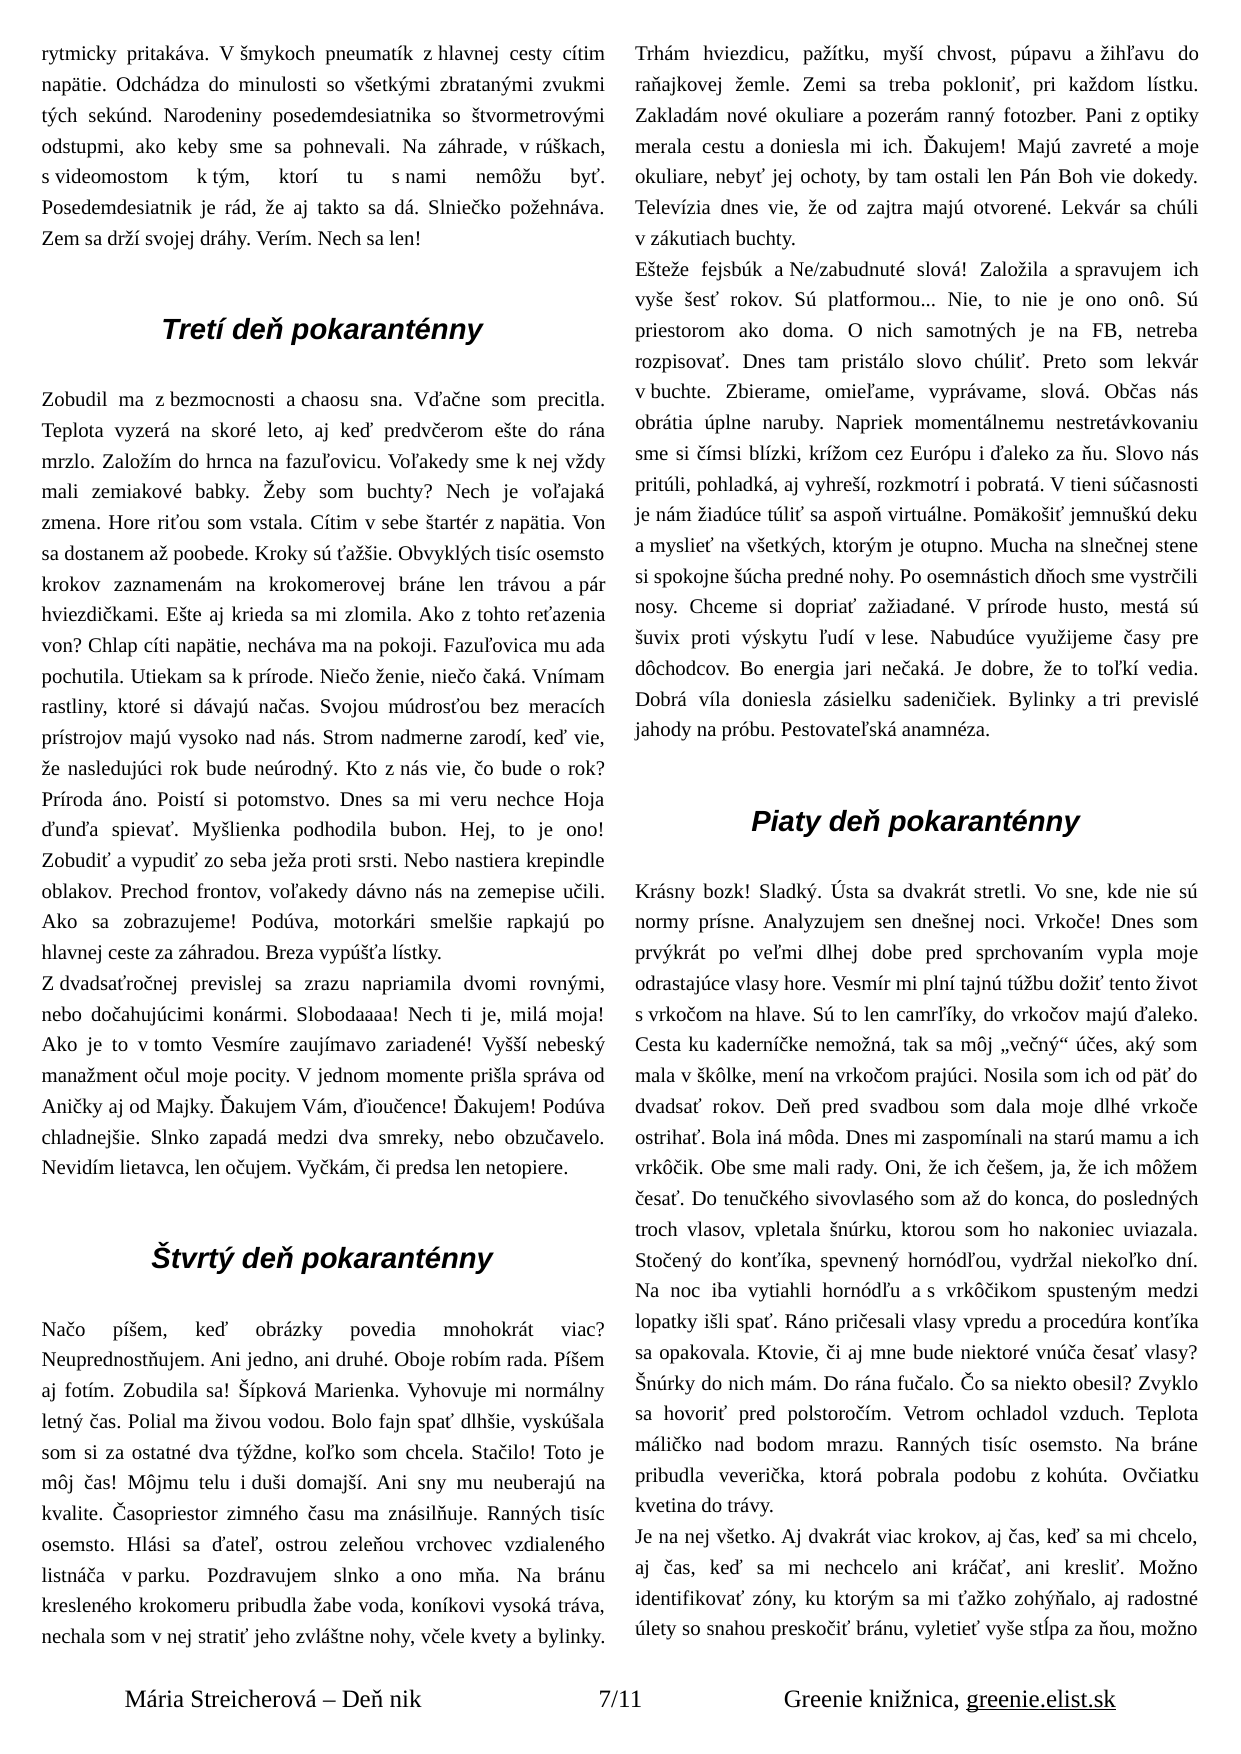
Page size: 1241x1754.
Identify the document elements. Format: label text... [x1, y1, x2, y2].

text Načo píšem, keď obrázky povedia mnohokrát viac? Neuprednostňujem. Ani jedno, ani druhé. Oboje robím rada. Píšem aj fotím. Zobudila sa! Šípková Marienka. Vyhovuje mi normálny letný čas. Polial ma živou vodou. Bolo fajn spať dlhšie, vyskúšala som si za ostatné dva týždne, koľko som chcela. Stačilo! Toto je môj čas! Môjmu telu i duši domajší. Ani sny mu neuberajú na kvalite. Časopriestor zimného času ma znásilňuje. Ranných tisíc osemsto. Hlási sa ďateľ, ostrou zeleňou vrchovec vzdialeného listnáča v parku. Pozdravujem slnko a ono mňa. Na bránu kresleného krokomeru pribudla žabe voda, koníkovi vysoká tráva, nechala som v nej stratiť jeho zvláštne nohy, včele kvety a bylinky. [41, 1317, 605, 1648]
text Ešteže fejsbúk a Ne/zabudnuté slová! Založila a spravujem ich vyše šesť rokov. Sú platformou... Nie, to nie je ono onô. Sú priestorom ako doma. O nich samotných je na FB, netreba rozpisovať. Dnes tam pristálo slovo chúliť. Preto som lekvár v buchte. Zbierame, omieľame, vyprávame, slová. Občas nás obrátia úplne naruby. Napriek momentálnemu nestretávkovaniu sme si čímsi blízki, krížom cez Európu i ďaleko za ňu. Slovo nás pritúli, pohladká, aj vyhreší, rozkmotrí i pobratá. V tieni súčasnosti je nám žiadúce túliť sa aspoň virtuálne. Pomäkošiť jemnuškú deku a myslieť na všetkých, ktorým je otupno. Mucha na slnečnej stene si spokojne šúcha predné nohy. Po osemnástich dňoch sme vystrčili nosy. Chceme si dopriať zažiadané. V prírode husto, mestá sú šuvix proti výskytu ľudí v lese. Nabudúce využijeme časy pre dôchodcov. Bo energia jari nečaká. Je dobre, že to toľkí vedia. Dobrá víla doniesla zásielku sadeničiek. Bylinky a tri previslé jahody na próbu. Pestovateľská anamnéza. [635, 256, 1199, 741]
text Krásny bozk! Sladký. Ústa sa dvakrát stretli. Vo sne, kde nie sú normy prísne. Analyzujem sen dnešnej noci. Vrkoče! Dnes som prvýkrát po veľmi dlhej dobe pred sprchovaním vypla moje odrastajúce vlasy hore. Vesmír mi plní tajnú túžbu dožiť tento život s vrkočom na hlave. Sú to len camrľíky, do vrkočov majú ďaleko. Cesta ku kaderníčke nemožná, tak sa môj „večný“ účes, aký som mala v škôlke, mení na vrkočom prajúci. Nosila som ich od päť do dvadsať rokov. Deň pred svadbou som dala moje dlhé vrkoče ostrihať. Bola iná môda. Dnes mi zaspomínali na starú mamu a ich vrkôčik. Obe sme mali rady. Oni, že ich češem, ja, že ich môžem česať. Do tenučkého sivovlasého som až do konca, do posledných troch vlasov, vpletala šnúrku, ktorou som ho nakoniec uviazala. Stočený do konťíka, spevnený hornódľou, vydržal niekoľko dní. Na noc iba vytiahli hornódľu a s vrkôčikom spusteným medzi lopatky išli spať. Ráno pričesali vlasy vpredu a procedúra konťíka sa opakovala. Ktovie, či aj mne bude niektoré vnúča česať vlasy? Šnúrky do nich mám. Do rána fučalo. Čo sa niekto obesil? Zvyklo sa hovoriť pred polstoročím. Vetrom ochladol vzduch. Teplota máličko nad bodom mrazu. Ranných tisíc osemsto. Na bráne pribudla veverička, ktorá pobrala podobu z kohúta. Ovčiatku kvetina do trávy. [635, 879, 1199, 1517]
text Je na nej všetko. Aj dvakrát viac krokov, aj čas, keď sa mi chcelo, aj čas, keď sa mi nechcelo ani kráčať, ani kresliť. Možno identifikovať zóny, ku ktorým sa mi ťažko zohýňalo, aj radostné úlety so snahou preskočiť bránu, vyletieť vyše stĺpa za ňou, možno [635, 1524, 1199, 1640]
text rytmicky pritakáva. V šmykoch pneumatík z hlavnej cesty cítim napätie. Odchádza do minulosti so všetkými zbratanými zvukmi tých sekúnd. Narodeniny posedemdesiatnika so štvormetrovými odstupmi, ako keby sme sa pohnevali. Na záhrade, v rúškach, s videomostom k tým, ktorí tu s nami nemôžu byť. Posedemdesiatnik je rád, že aj takto sa dá. Slniečko požehnáva. Zem sa drží svojej dráhy. Verím. Nech sa len! [41, 41, 605, 250]
text Z dvadsaťročnej previslej sa zrazu napriamila dvomi rovnými, nebo dočahujúcimi konármi. Slobodaaaa! Nech ti je, milá moja! Ako je to v tomto Vesmíre zaujímavo zariadené! Vyšší nebeský manažment očul moje pocity. V jednom momente prišla správa od Aničky aj od Majky. Ďakujem Vám, ďioučence! Ďakujem! Podúva chladnejšie. Slnko zapadá medzi dva smreky, nebo obzučavelo. Nevidím lietavca, len očujem. Vyčkám, či predsa len netopiere. [41, 971, 605, 1179]
text Trhám hviezdicu, pažítku, myší chvost, púpavu a žihľavu do raňajkovej žemle. Zemi sa treba pokloniť, pri každom lístku. Zakladám nové okuliare a pozerám ranný fotozber. Pani z optiky merala cestu a doniesla mi ich. Ďakujem! Majú zavreté a moje okuliare, nebyť jej ochoty, by tam ostali len Pán Boh vie dokedy. Televízia dnes vie, že od zajtra majú otvorené. Lekvár sa chúli v zákutiach buchty. [635, 41, 1199, 250]
subtitle Štvrtý deň pokaranténny [41, 1242, 605, 1275]
subtitle Tretí deň pokaranténny [41, 312, 605, 346]
subtitle Piaty deň pokaranténny [635, 804, 1199, 837]
text Zobudil ma z bezmocnosti a chaosu sna. Vďačne som precitla. Teplota vyzerá na skoré leto, aj keď predvčerom ešte do rána mrzlo. Založím do hrnca na fazuľovicu. Voľakedy sme k nej vždy mali zemiakové babky. Žeby som buchty? Nech je voľajaká zmena. Hore riťou som vstala. Cítim v sebe štartér z napätia. Von sa dostanem až poobede. Kroky sú ťažšie. Obvyklých tisíc osemsto krokov zaznamenám na krokomerovej bráne len trávou a pár hviezdičkami. Ešte aj krieda sa mi zlomila. Ako z tohto reťazenia von? Chlap cíti napätie, necháva ma na pokoji. Fazuľovica mu ada pochutila. Utiekam sa k prírode. Niečo ženie, niečo čaká. Vnímam rastliny, ktoré si dávajú načas. Svojou múdrosťou bez meracích prístrojov majú vysoko nad nás. Strom nadmerne zarodí, keď vie, že nasledujúci rok bude neúrodný. Kto z nás vie, čo bude o rok? Príroda áno. Poistí si potomstvo. Dnes sa mi veru nechce Hoja ďunďa spievať. Myšlienka podhodila bubon. Hej, to je ono! Zobudiť a vypudiť zo seba ježa proti srsti. Nebo nastiera krepindle oblakov. Prechod frontov, voľakedy dávno nás na zemepise učili. Ako sa zobrazujeme! Podúva, motorkári smelšie rapkajú po hlavnej ceste za záhradou. Breza vypúšťa lístky. [41, 387, 605, 964]
